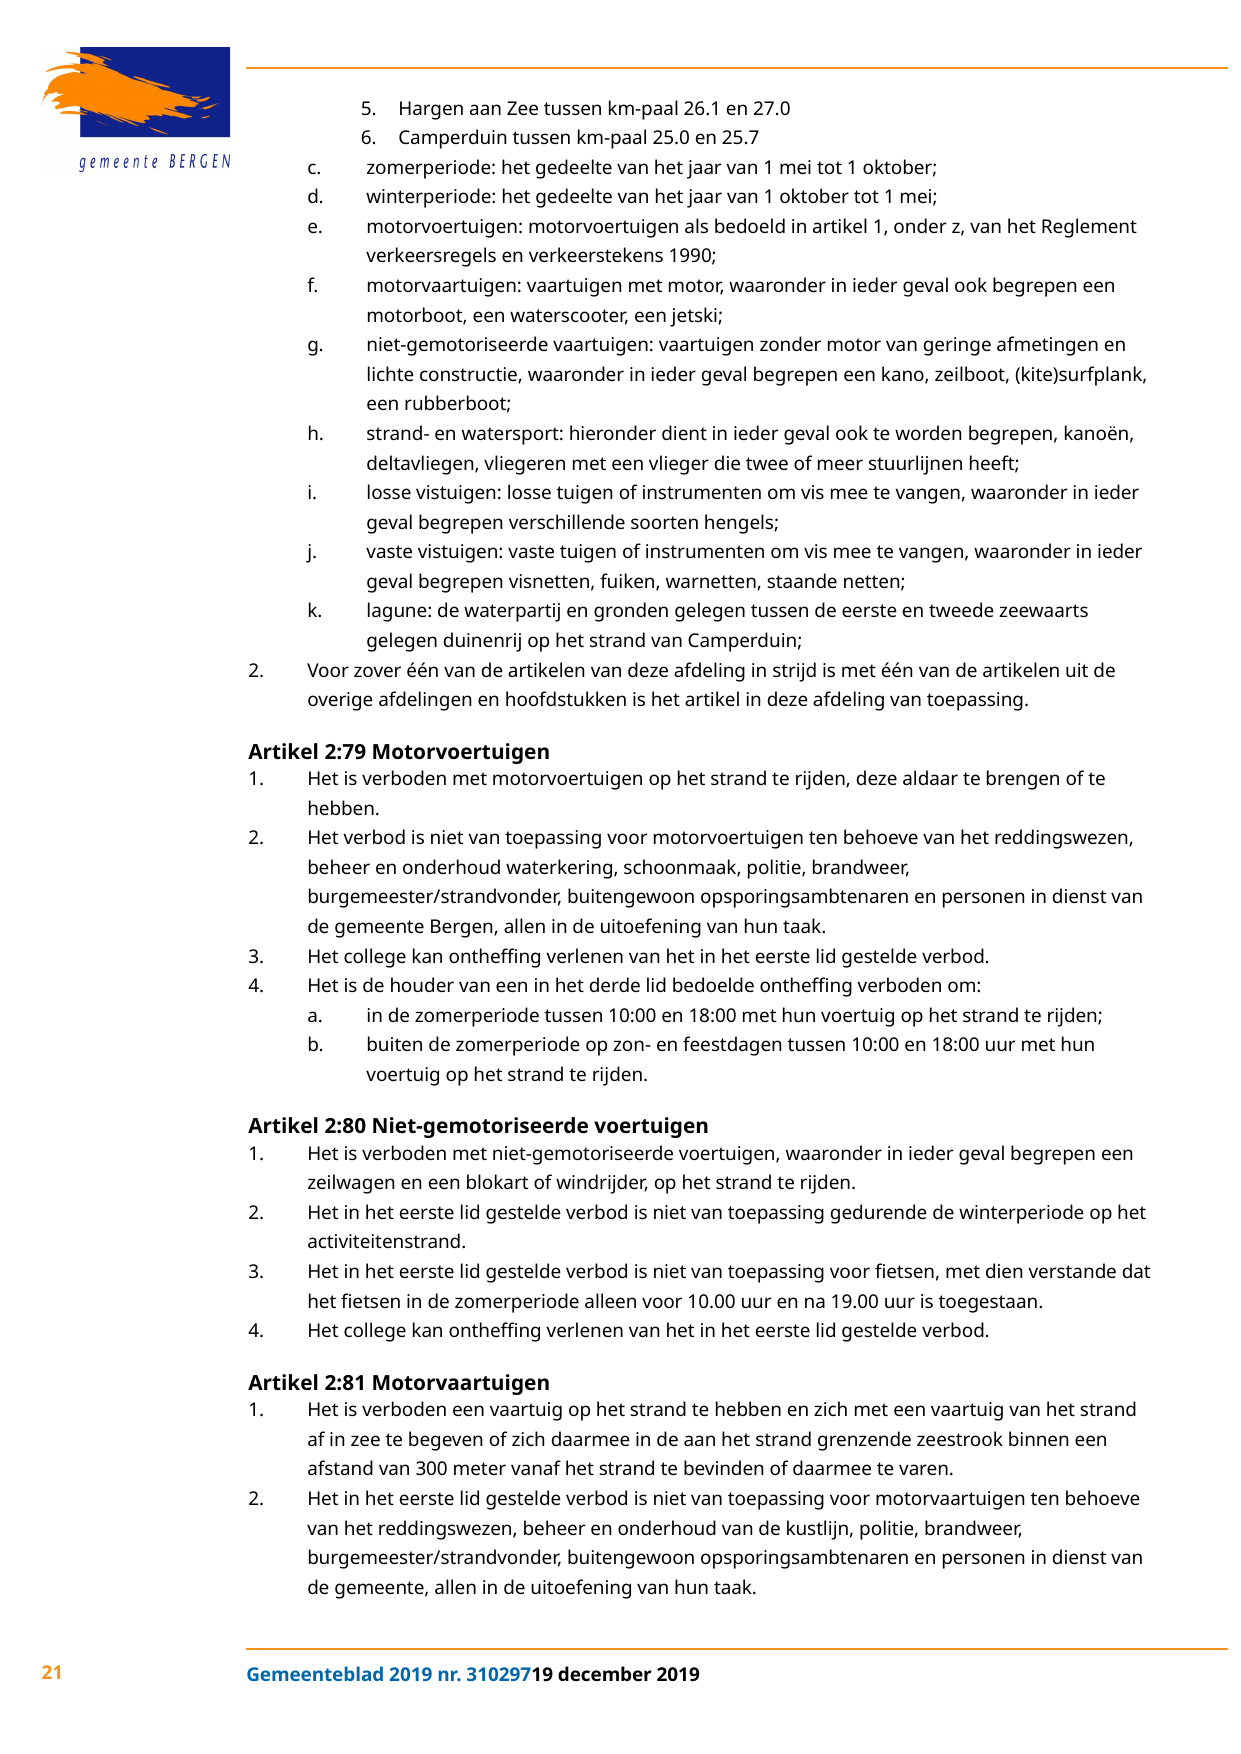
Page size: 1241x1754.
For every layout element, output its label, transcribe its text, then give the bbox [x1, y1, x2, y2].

list strand- en watersport: hieronder dient in ieder geval ook te worden begrepen, kanoën, deltavliegen, vliegeren met een vlieger die twee of meer stuurlijnen heeft; [307, 420, 1152, 476]
list Camperduin tussen km-paal 25.0 en 25.7 [361, 124, 1152, 150]
list Voor zover één van de artikelen van deze afdeling in strijd is met één van de artikelen uit de overige afdelingen en hoofdstukken is het artikel in deze afdeling van toepassing. [248, 657, 1152, 712]
list Het is de houder van een in het derde lid bedoelde ontheffing verboden om: [248, 972, 1152, 998]
list Het is verboden met niet-gemotoriseerde voertuigen, waaronder in ieder geval begrepen een zeilwagen en een blokart of windrijder, op het strand te rijden. [248, 1140, 1152, 1195]
text Artikel 2:81 Motorvaartuigen [248, 1368, 1152, 1396]
list in de zomerperiode tussen 10:00 en 18:00 met hun voertuig op het strand te rijden; [307, 1002, 1152, 1028]
picture [41, 47, 231, 172]
list zomerperiode: het gedeelte van het jaar van 1 mei tot 1 oktober; [307, 154, 1152, 180]
list niet-gemotoriseerde vaartuigen: vaartuigen zonder motor van geringe afmetingen en lichte constructie, waaronder in ieder geval begrepen een kano, zeilboot, (kite)surfplank, een rubberboot; [307, 331, 1152, 416]
list motorvaartuigen: vaartuigen met motor, waaronder in ieder geval ook begrepen een motorboot, een waterscooter, een jetski; [307, 272, 1152, 328]
list lagune: de waterpartij en gronden gelegen tussen de eerste en tweede zeewaarts gelegen duinenrij op het strand van Camperduin; [307, 598, 1152, 653]
list Het college kan ontheffing verlenen van het in het eerste lid gestelde verbod. [248, 943, 1152, 968]
list losse vistuigen: losse tuigen of instrumenten om vis mee te vangen, waaronder in ieder geval begrepen verschillende soorten hengels; [307, 479, 1152, 535]
list Hargen aan Zee tussen km-paal 26.1 en 27.0 [361, 95, 1152, 121]
list buiten de zomerperiode op zon- en feestdagen tussen 10:00 en 18:00 uur met hun voertuig op het strand te rijden. [307, 1032, 1152, 1087]
list motorvoertuigen: motorvoertuigen als bedoeld in artikel 1, onder z, van het Reglement verkeersregels en verkeerstekens 1990; [307, 213, 1152, 268]
list Het is verboden met motorvoertuigen op het strand te rijden, deze aldaar te brengen of te hebben. [248, 765, 1152, 821]
list Het in het eerste lid gestelde verbod is niet van toepassing voor motorvaartuigen ten behoeve van het reddingswezen, beheer en onderhoud van de kustlijn, politie, brandweer, burgemeester/strandvonder, buitengewoon opsporingsambtenaren en personen in dienst van de gemeente, allen in de uitoefening van hun taak. [248, 1485, 1152, 1599]
list Het is verboden een vaartuig op het strand te hebben en zich met een vaartuig van het strand af in zee te begeven of zich daarmee in de aan het strand grenzende zeestrook binnen een afstand van 300 meter vanaf het strand te bevinden of daarmee te varen. [248, 1396, 1152, 1481]
list Het in het eerste lid gestelde verbod is niet van toepassing voor fietsen, met dien verstande dat het fietsen in de zomerperiode alleen voor 10.00 uur en na 19.00 uur is toegestaan. [248, 1258, 1152, 1314]
text Artikel 2:79 Motorvoertuigen [248, 737, 1152, 765]
list vaste vistuigen: vaste tuigen of instrumenten om vis mee te vangen, waaronder in ieder geval begrepen visnetten, fuiken, warnetten, staande netten; [307, 538, 1152, 594]
list Het in het eerste lid gestelde verbod is niet van toepassing gedurende de winterperiode op het activiteitenstrand. [248, 1199, 1152, 1254]
list Het college kan ontheffing verlenen van het in het eerste lid gestelde verbod. [248, 1317, 1152, 1343]
list winterperiode: het gedeelte van het jaar van 1 oktober tot 1 mei; [307, 183, 1152, 209]
text Artikel 2:80 Niet-gemotoriseerde voertuigen [248, 1112, 1152, 1140]
list Het verbod is niet van toepassing voor motorvoertuigen ten behoeve van het reddingswezen, beheer en onderhoud waterkering, schoonmaak, politie, brandweer, burgemeester/strandvonder, buitengewoon opsporingsambtenaren en personen in dienst van de gemeente Bergen, allen in de uitoefening van hun taak. [248, 824, 1152, 939]
